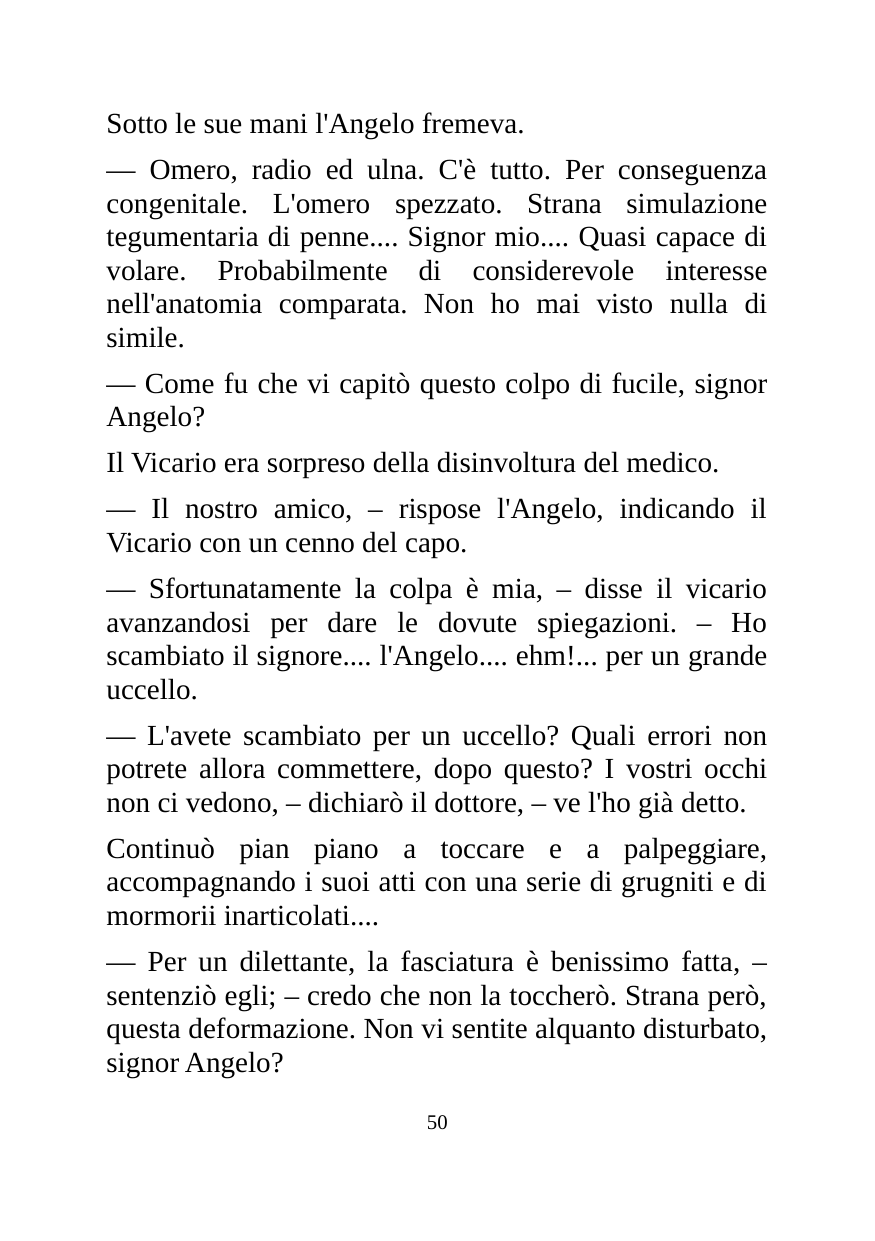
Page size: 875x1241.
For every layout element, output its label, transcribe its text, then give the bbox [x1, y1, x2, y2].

text Sotto le sue mani l'Angelo fremeva. [106, 106, 768, 140]
text Continuò pian piano a toccare e a palpeggiare, accompagnando i suoi atti con una serie di grugniti e di mormorii inarticolati.... [106, 831, 768, 932]
text — Omero, radio ed ulna. C'è tutto. Per conseguenza congenitale. L'omero spezzato. Strana simulazione tegumentaria di penne.... Signor mio.... Quasi capace di volare. Probabilmente di considerevole interesse nell'anatomia comparata. Non ho mai visto nulla di simile. [106, 152, 768, 353]
text — Sfortunatamente la colpa è mia, – disse il vicario avanzandosi per dare le dovute spiegazioni. – Ho scambiato il signore.... l'Angelo.... ehm!... per un grande uccello. [106, 571, 768, 705]
text — Il nostro amico, – rispose l'Angelo, indicando il Vicario con un cenno del capo. [106, 492, 768, 559]
text — L'avete scambiato per un uccello? Quali errori non potrete allora commettere, dopo questo? I vostri occhi non ci vedono, – dichiarò il dottore, – ve l'ho già detto. [106, 718, 768, 818]
text — Per un dilettante, la fasciatura è benissimo fatta, – sentenziò egli; – credo che non la toccherò. Strana però, questa deformazione. Non vi sentite alquanto disturbato, signor Angelo? [106, 944, 768, 1078]
text — Come fu che vi capitò questo colpo di fucile, signor Angelo? [106, 366, 768, 433]
text Il Vicario era sorpreso della disinvoltura del medico. [106, 446, 768, 479]
